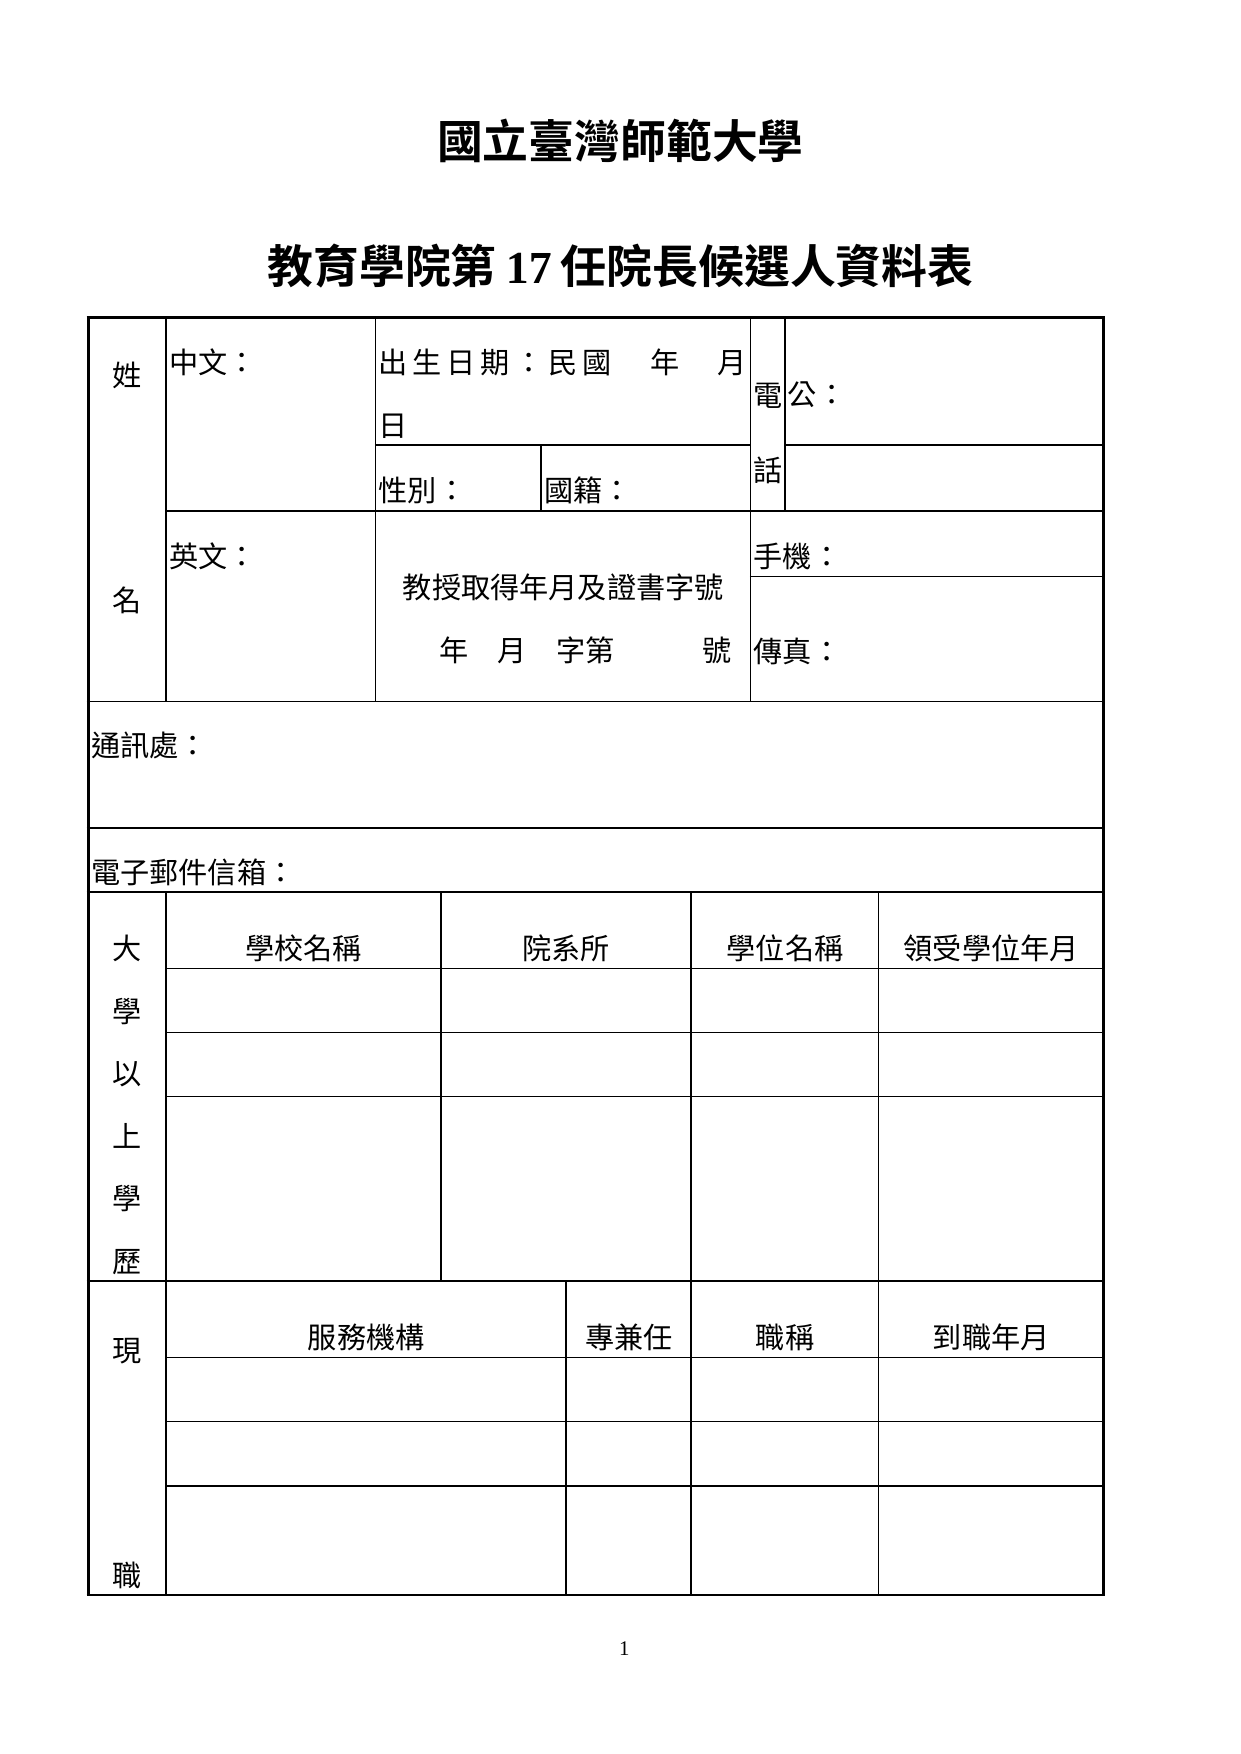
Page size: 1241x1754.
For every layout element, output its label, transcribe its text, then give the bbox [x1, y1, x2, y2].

table_cell [879, 1033, 1102, 1096]
table_cell [167, 969, 440, 1032]
table_cell [692, 1358, 878, 1421]
table_header 電 話 [751, 319, 784, 510]
table_cell 學位名稱 [692, 893, 878, 968]
table_cell 專兼任 [567, 1282, 690, 1357]
table_cell [692, 969, 878, 1032]
table_cell [879, 1358, 1102, 1421]
table_cell 院系所 [442, 893, 690, 968]
table_cell [567, 1487, 690, 1594]
text 教育學院第17任院長候選人資料表 [148, 191, 1092, 316]
table_cell [442, 1033, 690, 1096]
table_cell [567, 1358, 690, 1421]
table_cell 到職年月 [879, 1282, 1102, 1357]
table_cell [879, 1487, 1102, 1594]
table_cell [167, 1033, 440, 1096]
table_cell [879, 969, 1102, 1032]
table_cell 通訊處： [90, 702, 1102, 827]
table_cell [879, 1097, 1102, 1280]
table_cell [167, 1487, 565, 1594]
table_cell [442, 969, 690, 1032]
table_cell 性別： [376, 446, 540, 510]
table_header 姓 名 [90, 319, 165, 701]
table_cell [567, 1422, 690, 1485]
table_cell [167, 1358, 565, 1421]
table_cell 手機： [751, 512, 1102, 576]
table_cell [786, 446, 1102, 510]
table_cell [879, 1422, 1102, 1485]
table_cell 職稱 [692, 1282, 878, 1357]
table_header 出生日期：民國 年 月 日 [376, 319, 750, 444]
table_cell 領受學位年月 [879, 893, 1102, 968]
table_cell 學校名稱 [167, 893, 440, 968]
table_cell 服務機構 [167, 1282, 565, 1357]
table_cell [692, 1033, 878, 1096]
table_cell 大 學 以 上 學 歷 [90, 893, 165, 1280]
table_header 公： [786, 319, 1102, 444]
text 國立臺灣師範大學 [148, 66, 1092, 191]
table_cell 現 職 [90, 1282, 165, 1594]
table_cell [692, 1422, 878, 1485]
table_cell 英文： [167, 512, 375, 701]
table_cell 電子郵件信箱： [90, 829, 1102, 891]
table_cell [167, 1097, 440, 1280]
table_cell [692, 1487, 878, 1594]
table_header 中文： [167, 319, 375, 510]
table_cell 國籍： [542, 446, 750, 510]
table_cell 傳真： [751, 577, 1102, 701]
table_cell 教授取得年月及證書字號 年 月 字第 號 [376, 512, 750, 701]
table_cell [442, 1097, 690, 1280]
table_cell [692, 1097, 878, 1280]
table_cell [167, 1422, 565, 1485]
